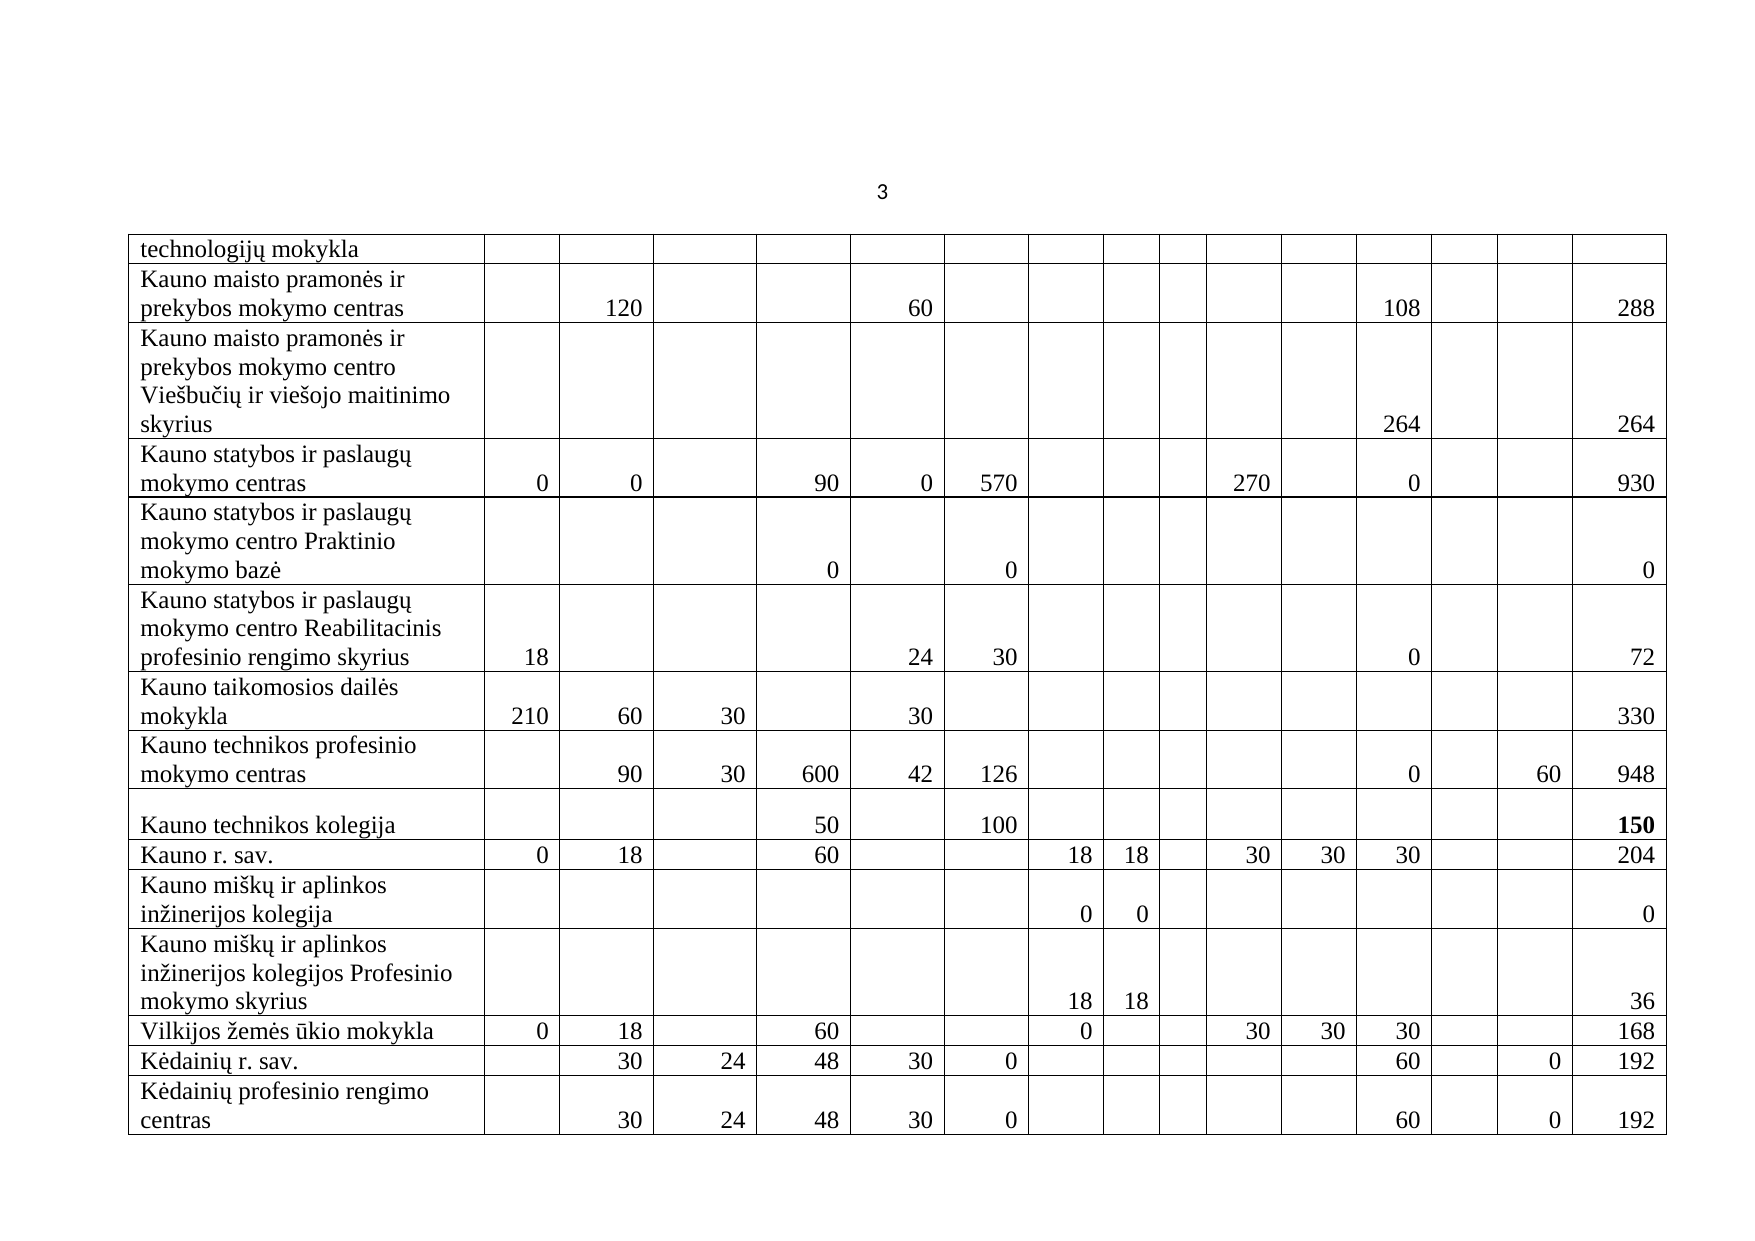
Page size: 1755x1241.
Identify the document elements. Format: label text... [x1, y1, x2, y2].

table_cell 600 [757, 731, 850, 788]
table_cell 0 [945, 1076, 1028, 1134]
table_cell [485, 731, 559, 788]
table_cell [1160, 870, 1206, 928]
table_cell 30 [1357, 840, 1431, 869]
table_cell 30 [851, 1076, 944, 1134]
table_cell [1498, 929, 1572, 1015]
table_cell [1357, 789, 1431, 839]
table_cell [1160, 439, 1206, 496]
table_cell [1432, 789, 1497, 839]
table_cell 36 [1573, 929, 1666, 1015]
table_cell [1160, 929, 1206, 1015]
table_cell 48 [757, 1076, 850, 1134]
table_cell 42 [851, 731, 944, 788]
table_cell 30 [654, 672, 756, 729]
table_cell [1207, 789, 1281, 839]
table_cell [1104, 789, 1159, 839]
table_cell [1498, 870, 1572, 928]
table_cell [851, 235, 944, 263]
table_cell [1029, 323, 1103, 438]
table_cell [1104, 264, 1159, 322]
table_cell 330 [1573, 672, 1666, 729]
table_cell Kauno technikos profesinio mokymo centras [129, 731, 484, 788]
table_cell 30 [1207, 840, 1281, 869]
table_cell 204 [1573, 840, 1666, 869]
table_cell Kauno maisto pramonės ir prekybos mokymo centro Viešbučių ir viešojo maitinimo skyrius [129, 323, 484, 438]
table_cell [654, 264, 756, 322]
table_cell 0 [1357, 731, 1431, 788]
table_cell [851, 1016, 944, 1045]
table_cell [485, 498, 559, 584]
table_cell [1029, 264, 1103, 322]
table_cell [654, 840, 756, 869]
table_cell Kauno miškų ir aplinkos inžinerijos kolegijos Profesinio mokymo skyrius [129, 929, 484, 1015]
table_cell [1207, 870, 1281, 928]
table_cell [1160, 789, 1206, 839]
table_cell [654, 789, 756, 839]
table_cell [1160, 840, 1206, 869]
table_cell 30 [560, 1076, 653, 1134]
table_cell Kėdainių r. sav. [129, 1046, 484, 1075]
table_cell 18 [485, 585, 559, 671]
table_cell [1282, 731, 1356, 788]
table_cell [1282, 672, 1356, 729]
table_cell [1029, 235, 1103, 263]
table_cell [485, 929, 559, 1015]
table_cell [1104, 731, 1159, 788]
table_cell [1207, 585, 1281, 671]
table_cell Kauno statybos ir paslaugų mokymo centras [129, 439, 484, 496]
table_cell Kauno taikomosios dailės mokykla [129, 672, 484, 729]
table_cell [1160, 498, 1206, 584]
table_cell [1029, 1076, 1103, 1134]
table_cell [1282, 585, 1356, 671]
table_cell 18 [1029, 929, 1103, 1015]
table_cell [945, 672, 1028, 729]
table_cell [851, 840, 944, 869]
table_cell [1207, 498, 1281, 584]
table_cell 30 [945, 585, 1028, 671]
table_cell 30 [1282, 1016, 1356, 1045]
table_cell 50 [757, 789, 850, 839]
table_cell Kauno r. sav. [129, 840, 484, 869]
table_cell [1573, 235, 1666, 263]
table_cell [1357, 870, 1431, 928]
table_cell [1432, 1076, 1497, 1134]
table_cell 60 [1357, 1076, 1431, 1134]
table_cell Kauno statybos ir paslaugų mokymo centro Praktinio mokymo bazė [129, 498, 484, 584]
table_cell Kauno statybos ir paslaugų mokymo centro Reabilitacinis profesinio rengimo skyrius [129, 585, 484, 671]
table_cell [1282, 929, 1356, 1015]
table_cell Kauno technikos kolegija [129, 789, 484, 839]
table_cell 0 [1357, 439, 1431, 496]
table_cell 0 [1029, 1016, 1103, 1045]
table_cell [1432, 235, 1497, 263]
table_cell [757, 929, 850, 1015]
table_cell [654, 235, 756, 263]
table_cell [1282, 789, 1356, 839]
table_cell [1104, 1016, 1159, 1045]
table_cell 168 [1573, 1016, 1666, 1045]
table_cell [654, 585, 756, 671]
table_cell [1357, 672, 1431, 729]
table_cell [1207, 323, 1281, 438]
table_cell [1498, 498, 1572, 584]
table_cell [1029, 672, 1103, 729]
table_cell [1432, 585, 1497, 671]
table_cell [485, 870, 559, 928]
table_cell 90 [757, 439, 850, 496]
table_cell 0 [1104, 870, 1159, 928]
table_cell [654, 498, 756, 584]
table_cell [945, 1016, 1028, 1045]
table_cell 30 [560, 1046, 653, 1075]
table_cell 0 [485, 1016, 559, 1045]
table_cell [1498, 264, 1572, 322]
table_cell [851, 870, 944, 928]
table_cell 60 [851, 264, 944, 322]
table_cell 18 [1104, 929, 1159, 1015]
table_cell [1207, 731, 1281, 788]
table_cell [851, 929, 944, 1015]
table_cell 0 [945, 1046, 1028, 1075]
table_cell 948 [1573, 731, 1666, 788]
table_cell 48 [757, 1046, 850, 1075]
table_cell 72 [1573, 585, 1666, 671]
table_cell [654, 929, 756, 1015]
table_cell [945, 235, 1028, 263]
table_cell [485, 323, 559, 438]
table_cell [1498, 1016, 1572, 1045]
table_cell [560, 870, 653, 928]
table_cell 30 [1282, 840, 1356, 869]
table_cell [485, 264, 559, 322]
table_cell [1160, 264, 1206, 322]
table_cell [1282, 235, 1356, 263]
table_cell [1357, 498, 1431, 584]
table_cell [485, 789, 559, 839]
table_cell 0 [1498, 1046, 1572, 1075]
table_cell [1498, 789, 1572, 839]
table_cell 0 [485, 840, 559, 869]
table_cell 0 [945, 498, 1028, 584]
table_cell [560, 498, 653, 584]
table_cell [1104, 323, 1159, 438]
table_cell 264 [1573, 323, 1666, 438]
table_cell [757, 235, 850, 263]
table_cell [945, 323, 1028, 438]
table_cell [1432, 870, 1497, 928]
table_cell [1160, 731, 1206, 788]
table_cell [945, 929, 1028, 1015]
table_cell [1160, 1046, 1206, 1075]
table_cell [1498, 672, 1572, 729]
table_cell 90 [560, 731, 653, 788]
table_cell [1207, 929, 1281, 1015]
table_cell [654, 323, 756, 438]
table_cell 0 [1498, 1076, 1572, 1134]
table_cell [1282, 323, 1356, 438]
table_cell [1432, 672, 1497, 729]
table_cell [1357, 235, 1431, 263]
table_cell [485, 1046, 559, 1075]
table_cell 18 [1029, 840, 1103, 869]
table_cell 0 [1573, 498, 1666, 584]
table_cell 192 [1573, 1076, 1666, 1134]
table_cell [945, 840, 1028, 869]
table_cell [757, 585, 850, 671]
table_cell [1207, 1046, 1281, 1075]
table_cell 30 [654, 731, 756, 788]
table_cell [1432, 264, 1497, 322]
table_cell [560, 929, 653, 1015]
table_cell [1160, 323, 1206, 438]
table_cell 60 [757, 840, 850, 869]
table_cell 60 [757, 1016, 850, 1045]
table_cell [1029, 439, 1103, 496]
table_cell 120 [560, 264, 653, 322]
table_cell [1104, 1076, 1159, 1134]
table_cell [1029, 498, 1103, 584]
table_cell 100 [945, 789, 1028, 839]
table_cell Kauno maisto pramonės ir prekybos mokymo centras [129, 264, 484, 322]
table_cell 0 [1029, 870, 1103, 928]
table_cell 30 [851, 1046, 944, 1075]
table_cell [1104, 498, 1159, 584]
table_cell Kėdainių profesinio rengimo centras [129, 1076, 484, 1134]
table_cell 30 [1207, 1016, 1281, 1045]
table_cell [851, 323, 944, 438]
table_cell [1432, 840, 1497, 869]
table_cell 60 [1498, 731, 1572, 788]
table_cell 930 [1573, 439, 1666, 496]
table_cell [1498, 235, 1572, 263]
table_cell [757, 323, 850, 438]
table_cell 210 [485, 672, 559, 729]
table_cell 24 [654, 1046, 756, 1075]
table_cell [1029, 789, 1103, 839]
table_cell [560, 323, 653, 438]
table_cell [1029, 585, 1103, 671]
table_cell [1498, 585, 1572, 671]
table_cell [1498, 323, 1572, 438]
table_cell [1029, 731, 1103, 788]
table_cell [1432, 929, 1497, 1015]
table_cell Kauno miškų ir aplinkos inžinerijos kolegija [129, 870, 484, 928]
table_cell [1207, 672, 1281, 729]
table_cell [1029, 1046, 1103, 1075]
table_cell [757, 870, 850, 928]
table_cell [1432, 498, 1497, 584]
table_cell 18 [560, 840, 653, 869]
table_cell 570 [945, 439, 1028, 496]
table_cell 108 [1357, 264, 1431, 322]
table_cell [560, 235, 653, 263]
table_cell technologijų mokykla [129, 235, 484, 263]
table_cell [485, 235, 559, 263]
table_cell [1160, 585, 1206, 671]
table_cell [1432, 323, 1497, 438]
table_cell [1432, 439, 1497, 496]
table_cell [560, 585, 653, 671]
table_cell [945, 870, 1028, 928]
table_cell 18 [1104, 840, 1159, 869]
table_cell [1432, 1046, 1497, 1075]
table_cell Vilkijos žemės ūkio mokykla [129, 1016, 484, 1045]
table_cell 270 [1207, 439, 1281, 496]
table_cell 288 [1573, 264, 1666, 322]
table_cell [1160, 672, 1206, 729]
table_cell 0 [560, 439, 653, 496]
table_cell [1104, 439, 1159, 496]
table_cell [1498, 439, 1572, 496]
table_cell [1160, 235, 1206, 263]
table_cell [1104, 1046, 1159, 1075]
table_cell 24 [654, 1076, 756, 1134]
table_cell [485, 1076, 559, 1134]
table_cell [945, 264, 1028, 322]
table_cell 0 [1573, 870, 1666, 928]
table_cell [757, 672, 850, 729]
table_cell [654, 870, 756, 928]
table_cell 0 [485, 439, 559, 496]
table_cell 150 [1573, 789, 1666, 839]
table_cell 0 [1357, 585, 1431, 671]
table_cell [1207, 1076, 1281, 1134]
table_cell [1207, 264, 1281, 322]
table_cell 60 [1357, 1046, 1431, 1075]
table_cell [654, 439, 756, 496]
table_cell [1432, 731, 1497, 788]
table_cell 24 [851, 585, 944, 671]
table_cell [560, 789, 653, 839]
table_cell [1207, 235, 1281, 263]
table_cell [851, 789, 944, 839]
table_cell 30 [851, 672, 944, 729]
table_cell [1104, 235, 1159, 263]
table_cell [1160, 1076, 1206, 1134]
table_cell [1282, 498, 1356, 584]
table_cell [1282, 1076, 1356, 1134]
table_cell [1357, 929, 1431, 1015]
table_cell 0 [851, 439, 944, 496]
table_cell 0 [757, 498, 850, 584]
table_cell [757, 264, 850, 322]
table_cell [1160, 1016, 1206, 1045]
table_cell [851, 498, 944, 584]
table_cell 18 [560, 1016, 653, 1045]
table_cell 60 [560, 672, 653, 729]
table_cell [654, 1016, 756, 1045]
table_cell [1282, 439, 1356, 496]
table_cell [1282, 1046, 1356, 1075]
table_cell [1104, 585, 1159, 671]
table_cell 30 [1357, 1016, 1431, 1045]
table_cell [1282, 264, 1356, 322]
table_cell 192 [1573, 1046, 1666, 1075]
table_cell [1104, 672, 1159, 729]
table_cell 126 [945, 731, 1028, 788]
table_cell 264 [1357, 323, 1431, 438]
table_cell [1282, 870, 1356, 928]
table_cell [1498, 840, 1572, 869]
table_cell [1432, 1016, 1497, 1045]
